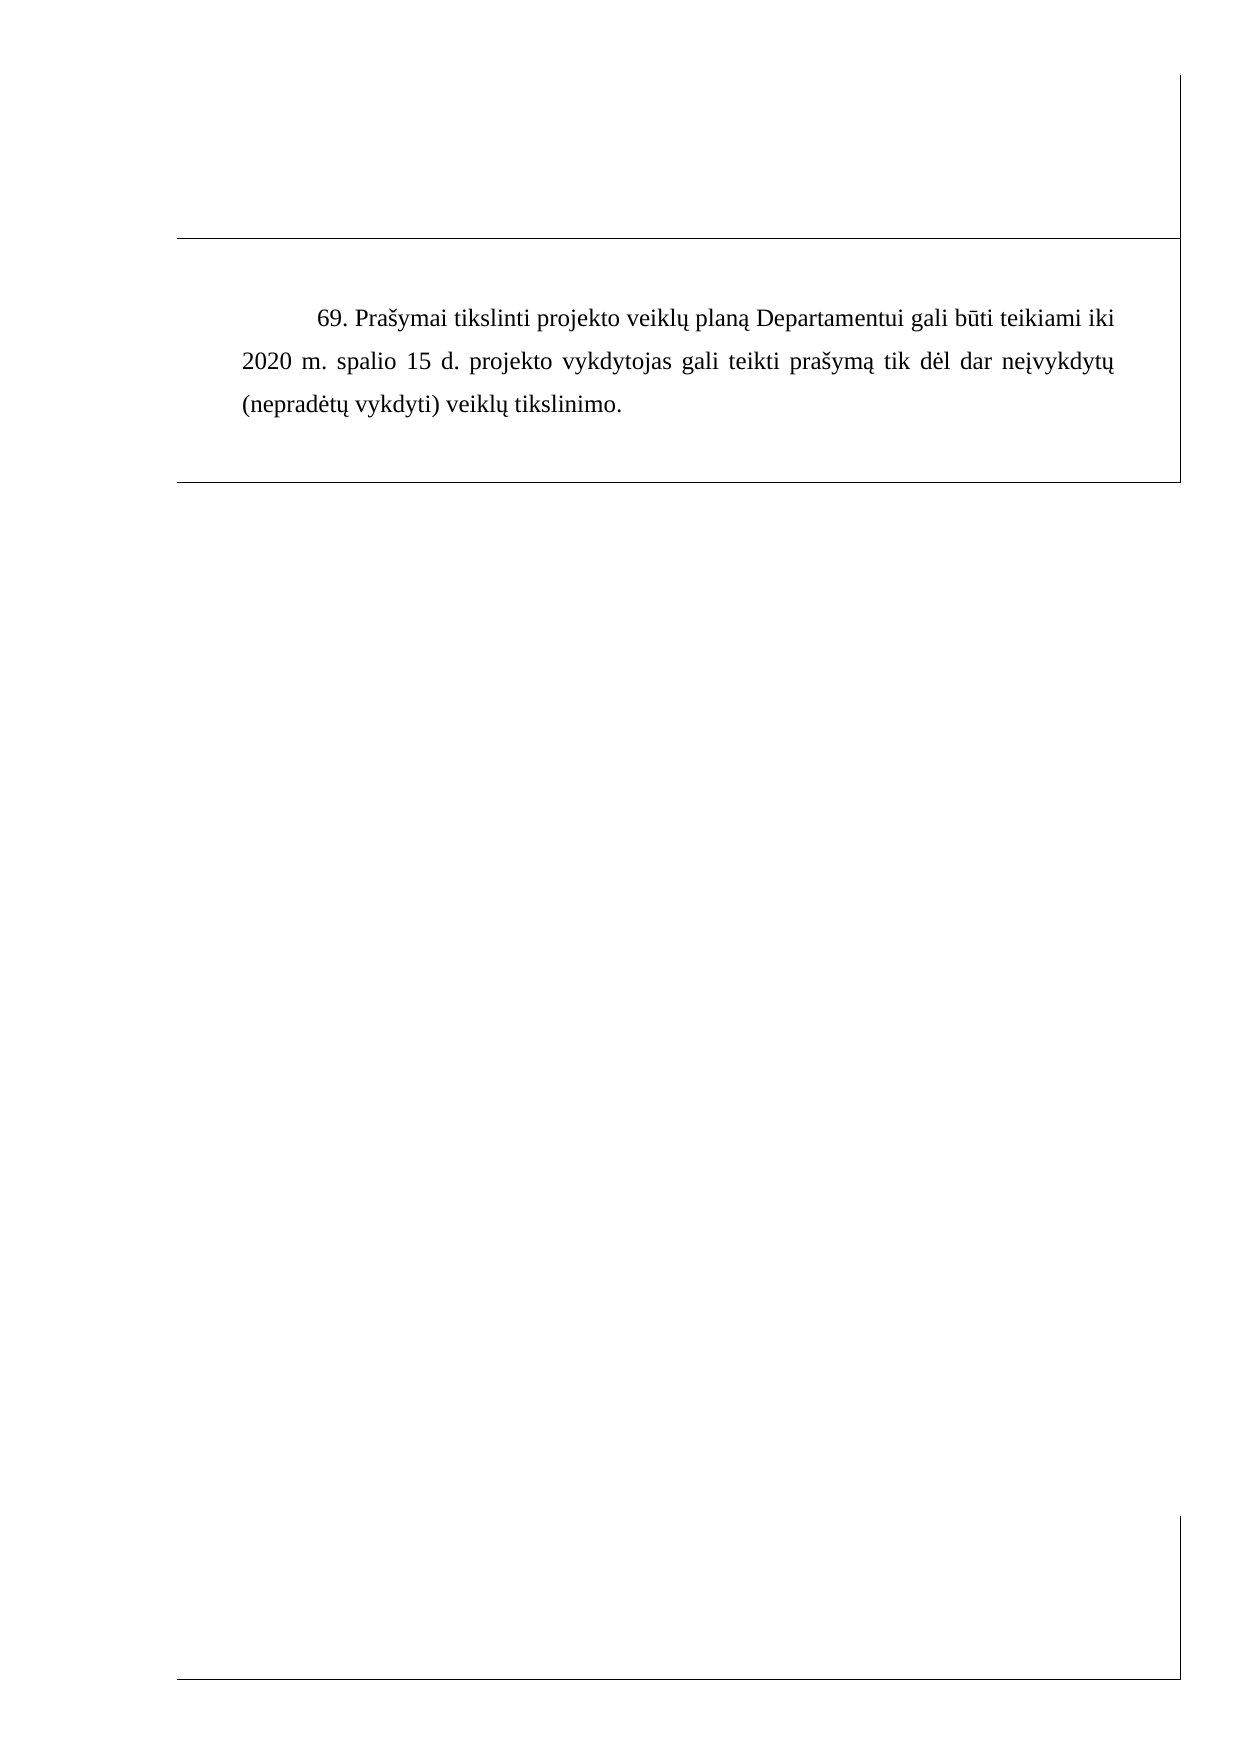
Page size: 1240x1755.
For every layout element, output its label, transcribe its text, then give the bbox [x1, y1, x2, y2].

text 69. Prašymai tikslinti projekto veiklų planą Departamentui gali būti teikiami iki 2020 m. spalio 15 d. projekto vykdytojas gali teikti prašymą tik dėl dar neįvykdytų (nepradėtų vykdyti) veiklų tikslinimo. [177, 238, 1180, 482]
